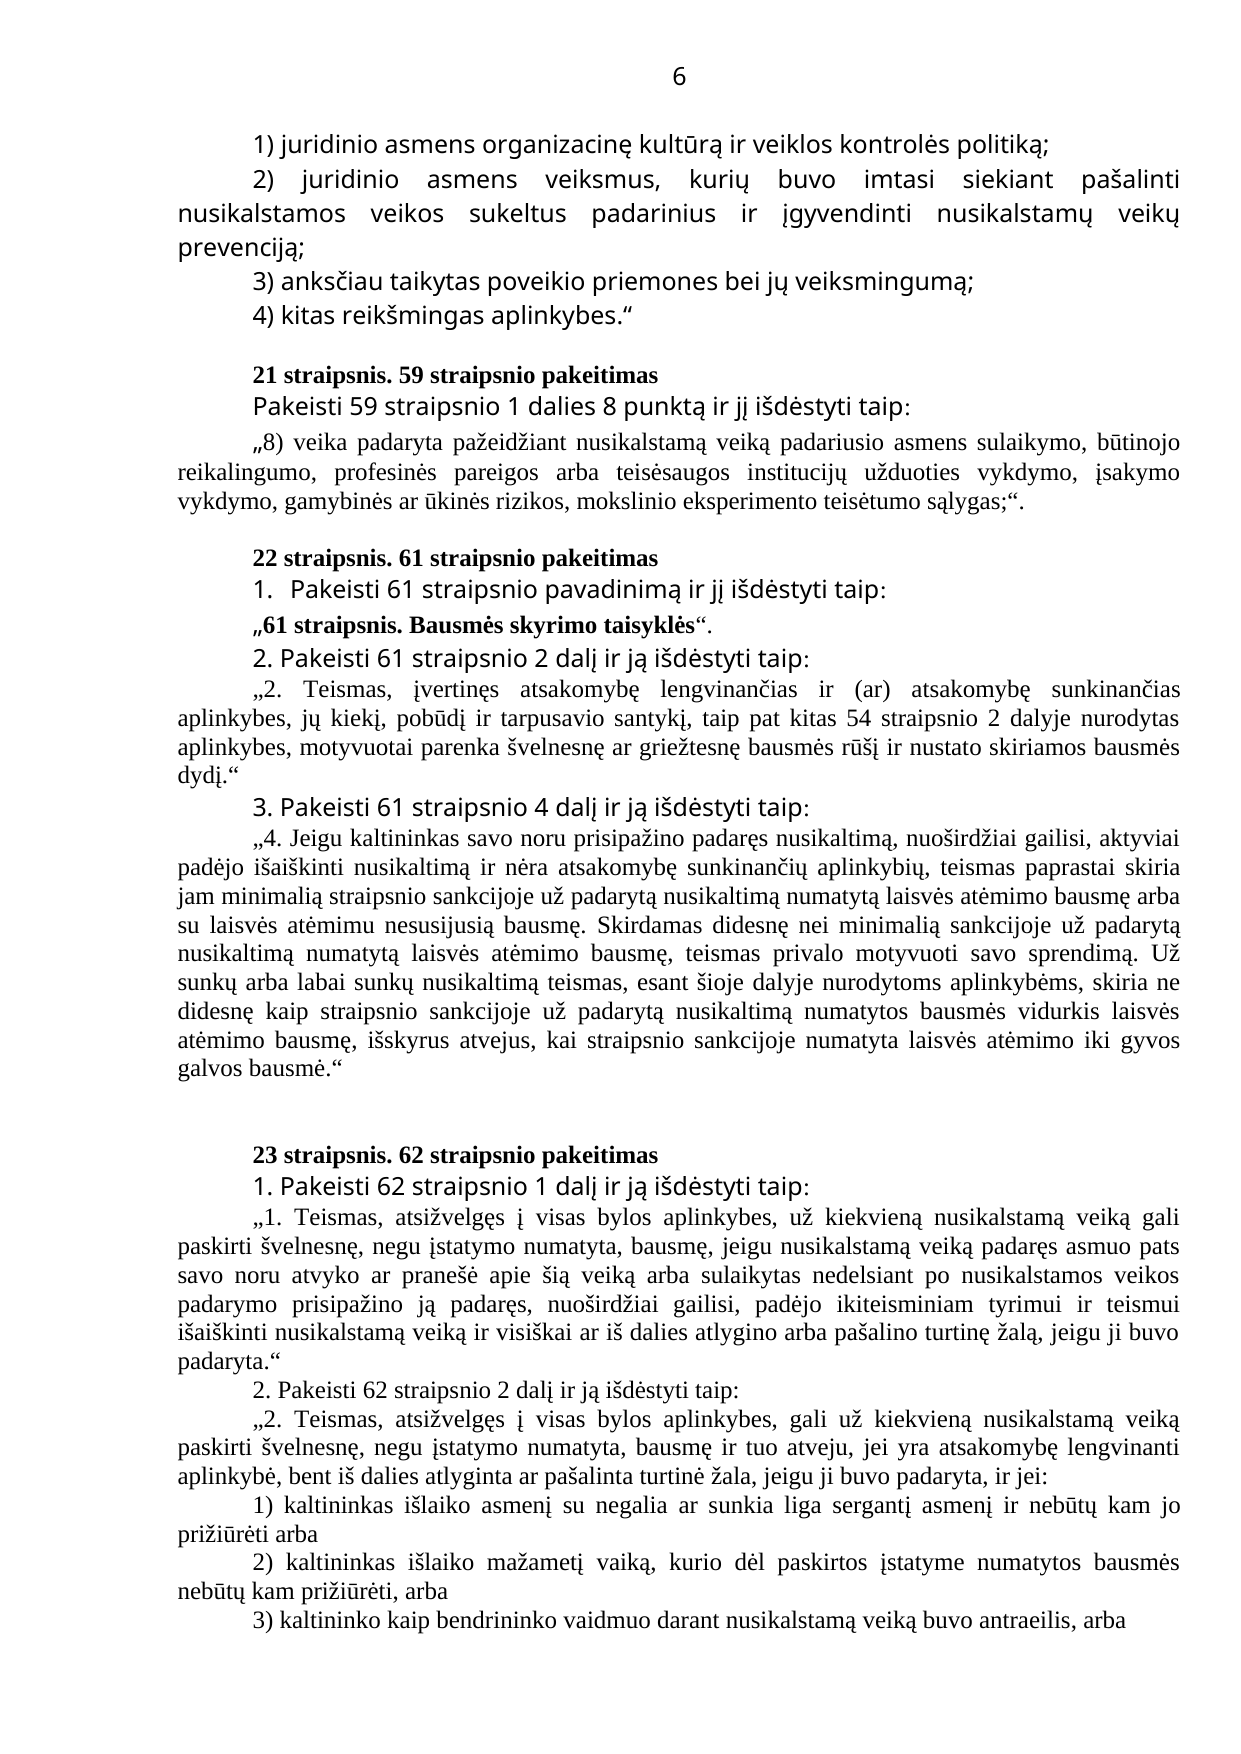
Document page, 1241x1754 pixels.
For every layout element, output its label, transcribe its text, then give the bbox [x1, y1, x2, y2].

text 21 straipsnis. 59 straipsnio pakeitimas [177, 360, 1181, 389]
text „2. Teismas, įvertinęs atsakomybę lengvinančias ir (ar) atsakomybę sunkinančias aplinkybes, jų kiekį, pobūdį ir tarpusavio santykį, taip pat kitas 54 straipsnio 2 dalyje nurodytas aplinkybes, motyvuotai parenka švelnesnę ar griežtesnę bausmės rūšį ir nustato skiriamos bausmės dydį.“ [177, 674, 1181, 789]
text „8) veika padaryta pažeidžiant nusikalstamą veiką padariusio asmens sulaikymo, būtinojo reikalingumo, profesinės pareigos arba teisėsaugos institucijų užduoties vykdymo, įsakymo vykdymo, gamybinės ar ūkinės rizikos, mokslinio eksperimento teisėtumo sąlygas;“. [177, 423, 1181, 515]
text „2. Teismas, atsižvelgęs į visas bylos aplinkybes, gali už kiekvieną nusikalstamą veiką paskirti švelnesnę, negu įstatymo numatyta, bausmę ir tuo atveju, jei yra atsakomybę lengvinanti aplinkybė, bent iš dalies atlyginta ar pašalinta turtinė žala, jeigu ji buvo padaryta, ir jei: [177, 1404, 1181, 1490]
text 22 straipsnis. 61 straipsnio pakeitimas [252, 543, 1181, 572]
text „61 straipsnis. Bausmės skyrimo taisyklės“. [177, 606, 1181, 640]
text 1) juridinio asmens organizacinę kultūrą ir veiklos kontrolės politiką; [177, 127, 1181, 161]
text 1. Pakeisti 62 straipsnio 1 dalį ir ją išdėstyti taip: [177, 1168, 1181, 1202]
text 2. Pakeisti 61 straipsnio 2 dalį ir ją išdėstyti taip: [177, 640, 1181, 674]
text 23 straipsnis. 62 straipsnio pakeitimas [177, 1140, 1181, 1168]
text Pakeisti 59 straipsnio 1 dalies 8 punktą ir jį išdėstyti taip: [177, 389, 1181, 423]
text 2. Pakeisti 62 straipsnio 2 dalį ir ją išdėstyti taip: [177, 1375, 1181, 1404]
text 3) kaltininko kaip bendrininko vaidmuo darant nusikalstamą veiką buvo antraeilis, arba [177, 1605, 1181, 1634]
text „1. Teismas, atsižvelgęs į visas bylos aplinkybes, už kiekvieną nusikalstamą veiką gali paskirti švelnesnę, negu įstatymo numatyta, bausmę, jeigu nusikalstamą veiką padaręs asmuo pats savo noru atvyko ar pranešė apie šią veiką arba sulaikytas nedelsiant po nusikalstamos veikos padarymo prisipažino ją padaręs, nuoširdžiai gailisi, padėjo ikiteisminiam tyrimui ir teismui išaiškinti nusikalstamą veiką ir visiškai ar iš dalies atlygino arba pašalino turtinę žalą, jeigu ji buvo padaryta.“ [177, 1202, 1181, 1375]
text 1) kaltininkas išlaiko asmenį su negalia ar sunkia liga sergantį asmenį ir nebūtų kam jo prižiūrėti arba [177, 1490, 1181, 1547]
text 4) kitas reikšmingas aplinkybes.“ [177, 297, 1181, 332]
text „4. Jeigu kaltininkas savo noru prisipažino padaręs nusikaltimą, nuoširdžiai gailisi, aktyviai padėjo išaiškinti nusikaltimą ir nėra atsakomybę sunkinančių aplinkybių, teismas paprastai skiria jam minimalią straipsnio sankcijoje už padarytą nusikaltimą numatytą laisvės atėmimo bausmę arba su laisvės atėmimu nesusijusią bausmę. Skirdamas didesnę nei minimalią sankcijoje už padarytą nusikaltimą numatytą laisvės atėmimo bausmę, teismas privalo motyvuoti savo sprendimą. Už sunkų arba labai sunkų nusikaltimą teismas, esant šioje dalyje nurodytoms aplinkybėms, skiria ne didesnę kaip straipsnio sankcijoje už padarytą nusikaltimą numatytos bausmės vidurkis laisvės atėmimo bausmę, išskyrus atvejus, kai straipsnio sankcijoje numatyta laisvės atėmimo iki gyvos galvos bausmė.“ [177, 823, 1181, 1082]
text 2) kaltininkas išlaiko mažametį vaiką, kurio dėl paskirtos įstatyme numatytos bausmės nebūtų kam prižiūrėti, arba [177, 1547, 1181, 1605]
text 3. Pakeisti 61 straipsnio 4 dalį ir ją išdėstyti taip: [177, 789, 1181, 823]
text 1. Pakeisti 61 straipsnio pavadinimą ir jį išdėstyti taip: [252, 572, 1181, 606]
text 2) juridinio asmens veiksmus, kurių buvo imtasi siekiant pašalinti nusikalstamos veikos sukeltus padarinius ir įgyvendinti nusikalstamų veikų prevenciją; [177, 161, 1181, 263]
text 3) anksčiau taikytas poveikio priemones bei jų veiksmingumą; [177, 263, 1181, 297]
